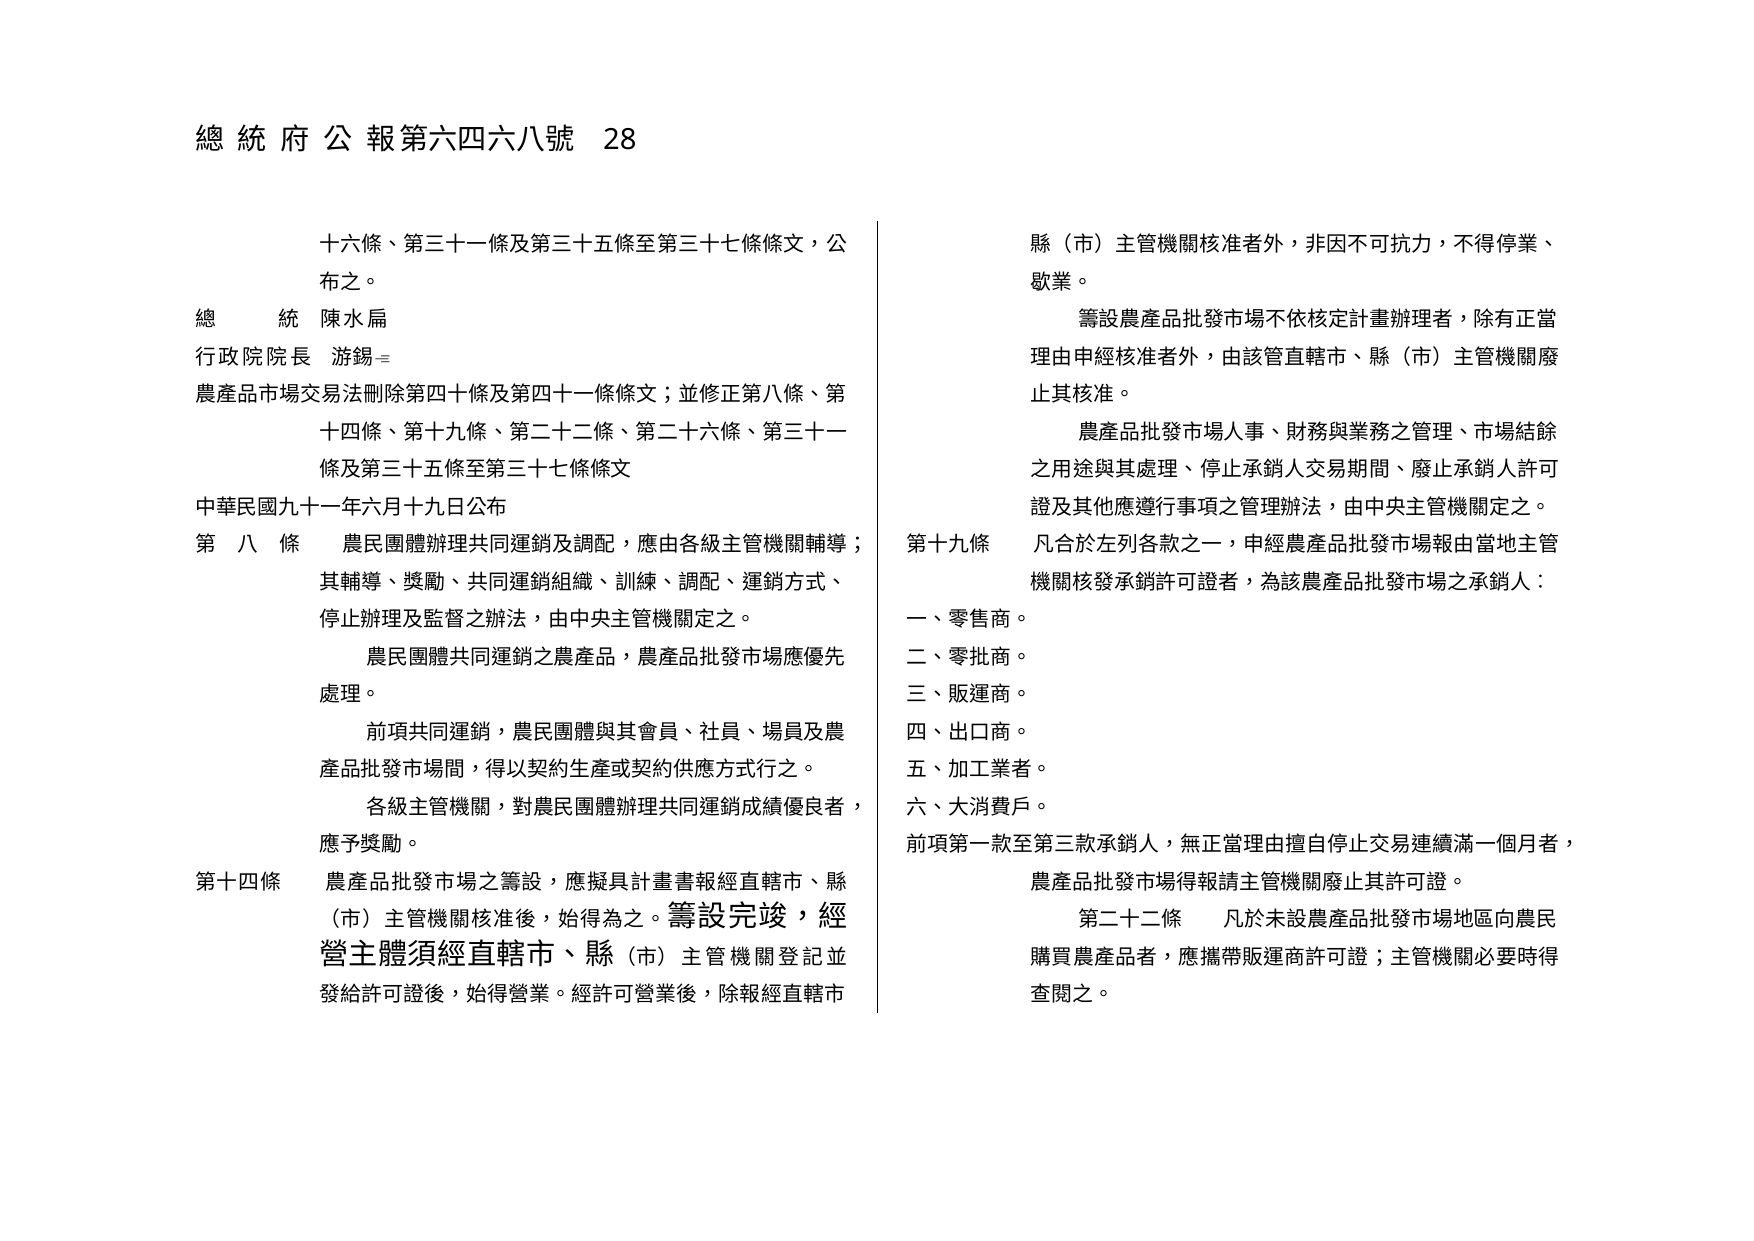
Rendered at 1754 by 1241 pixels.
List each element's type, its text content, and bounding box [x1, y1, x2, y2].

text 第十九條 凡合於左列各款之一，申經農產品批發市場報由當地主管機關核發承銷許可證者，為該農產品批發市場之承銷人︰ [907, 522, 1559, 597]
text 二、零批商。 [907, 634, 1559, 672]
text 一、零售商。 [907, 597, 1559, 634]
text 前項第一款至第三款承銷人，無正當理由擅自停止交易連續滿一個月者，農產品批發市場得報請主管機關廢止其許可證。 [907, 822, 1559, 897]
text 第二十二條 凡於未設農產品批發市場地區向農民購買農產品者，應攜帶販運商許可證；主管機關必要時得查閱之。 [1031, 897, 1559, 1009]
text 農產品批發市場人事、財務與業務之管理、市場結餘之用途與其處理、停止承銷人交易期間、廢止承銷人許可證及其他應遵行事項之管理辦法，由中央主管機關定之。 [1031, 409, 1559, 522]
text 中華民國九十一年六月十九日公布 [195, 484, 847, 522]
text 農民團體共同運銷之農產品，農產品批發市場應優先處理。 [319, 634, 847, 709]
text 茲刪除農產品市場交易法第四十條及第四十一條條文；並修正第八條、第十四條、第十九條、第二十二條、第二十六條、第三十一條及第三十五條至第三十七條條文，公布之。 [319, 222, 847, 297]
text 五、加工業者。 [907, 747, 1559, 784]
text 總 統 陳水扁 [195, 297, 847, 334]
text 六、大消費戶。 [907, 784, 1559, 822]
text 籌設農產品批發市場不依核定計畫辦理者，除有正當理由申經核准者外，由該管直轄市、縣（市）主管機關廢止其核准。 [1031, 297, 1559, 409]
text 三、販運商。 [907, 672, 1559, 709]
text 前項共同運銷，農民團體與其會員、社員、場員及農產品批發市場間，得以契約生產或契約供應方式行之。 [319, 709, 847, 784]
text 第十四條 農產品批發市場之籌設，應擬具計畫書報經直轄市、縣（市）主管機關核准後，始得為之。籌設完竣，經營主體須經直轄市、縣（市）主管機關登記並發給許可證後，始得營業。經許可營業後，除報經直轄市、縣（市）主管機關核准者外，非因不可抗力，不得停業、歇業。 [195, 859, 847, 1009]
text 農產品市場交易法刪除第四十條及第四十一條條文；並修正第八條、第十四條、第十九條、第二十二條、第二十六條、第三十一條及第三十五條至第三十七條條文 [195, 372, 847, 484]
text 行政院院長 游錫 [195, 334, 847, 372]
text 第 八 條 農民團體辦理共同運銷及調配，應由各級主管機關輔導；其輔導、獎勵、共同運銷組織、訓練、調配、運銷方式、停止辦理及監督之辦法，由中央主管機關定之。 [195, 522, 847, 634]
text 各級主管機關，對農民團體辦理共同運銷成績優良者，應予獎勵。 [319, 784, 847, 859]
text 第十四條 農產品批發市場之籌設，應擬具計畫書報經直轄市、縣（市）主管機關核准後，始得為之。籌設完竣，經營主體須經直轄市、縣（市）主管機關登記並發給許可證後，始得營業。經許可營業後，除報經直轄市、縣（市）主管機關核准者外，非因不可抗力，不得停業、歇業。 [907, 222, 1559, 297]
text 四、出口商。 [907, 709, 1559, 747]
